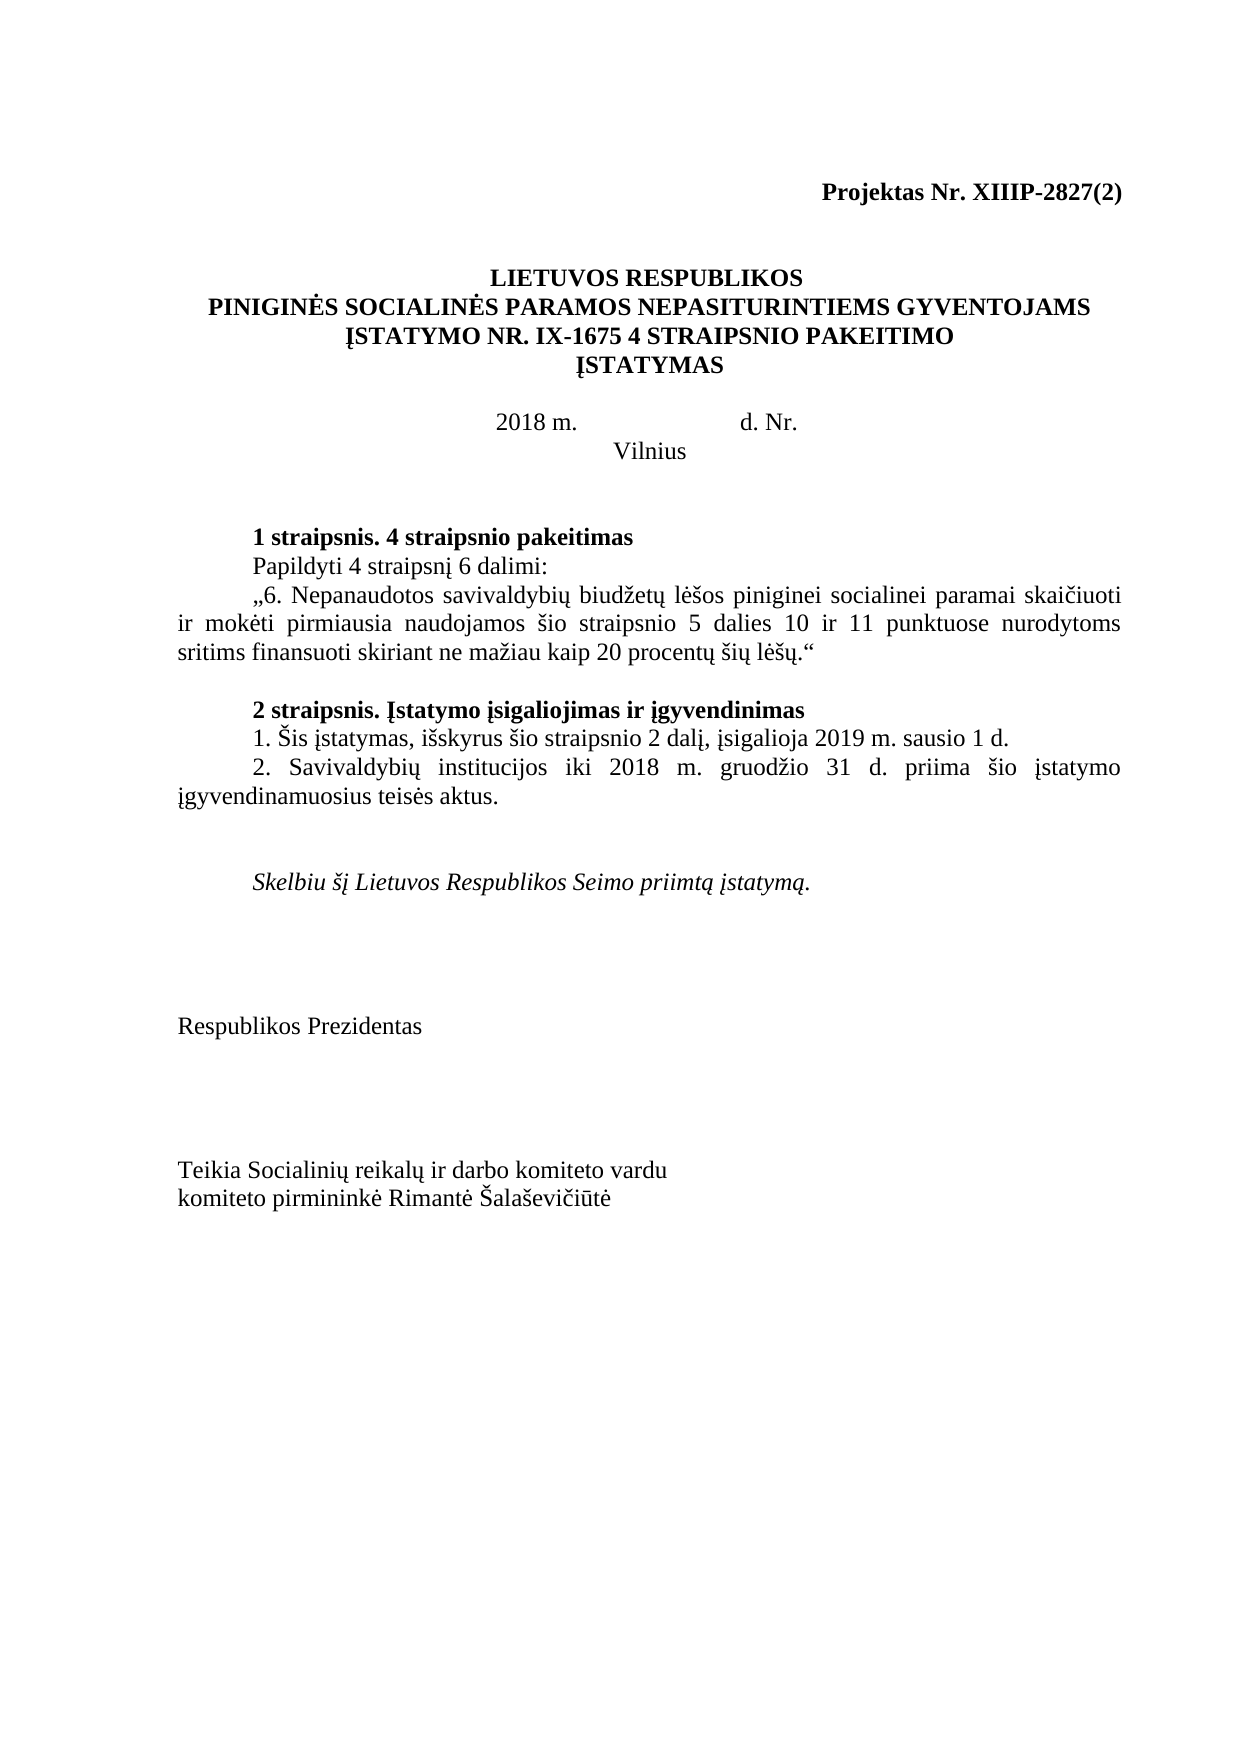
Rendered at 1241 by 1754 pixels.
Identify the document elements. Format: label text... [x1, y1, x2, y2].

text Papildyti 4 straipsnį 6 dalimi: [177, 551, 1122, 580]
text komiteto pirmininkė Rimantė Šalaševičiūtė [177, 1183, 1122, 1212]
text 1. Šis įstatymas, išskyrus šio straipsnio 2 dalį, įsigalioja 2019 m. sausio 1 d. [177, 723, 1122, 752]
text ĮSTATYMAS [177, 350, 1122, 378]
text 2 straipsnis. Įstatymo įsigaliojimas ir įgyvendinimas [177, 695, 1122, 723]
text Projektas Nr. XIIIP-2827(2) [718, 177, 1122, 206]
text „6. Nepanaudotos savivaldybių biudžetų lėšos piniginei socialinei paramai skaičiuoti ir mokėti pirmiausia naudojamos šio straipsnio 5 dalies 10 ir 11 punktuose nurodytoms sritims finansuoti skiriant ne mažiau kaip 20 procentų šių lėšų.“ [177, 580, 1122, 666]
text 2018 m. d. Nr. [177, 407, 1122, 436]
text Respublikos Prezidentas [177, 1011, 1122, 1040]
text Teikia Socialinių reikalų ir darbo komiteto vardu [177, 1155, 1122, 1183]
text Skelbiu šį Lietuvos Respublikos Seimo priimtą įstatymą. [177, 867, 1122, 896]
text 2. Savivaldybių institucijos iki 2018 m. gruodžio 31 d. priima šio įstatymo įgyvendinamuosius teisės aktus. [177, 752, 1122, 810]
text PINIGINĖS SOCIALINĖS PARAMOS NEPASITURINTIEMS GYVENTOJAMS ĮSTATYMO NR. IX-1675 4 STRAIPSNIO PAKEITIMO [177, 292, 1122, 350]
text 1 straipsnis. 4 straipsnio pakeitimas [177, 522, 1122, 551]
text Vilnius [177, 436, 1122, 465]
text LIETUVOS RESPUBLIKOS [177, 263, 1122, 292]
